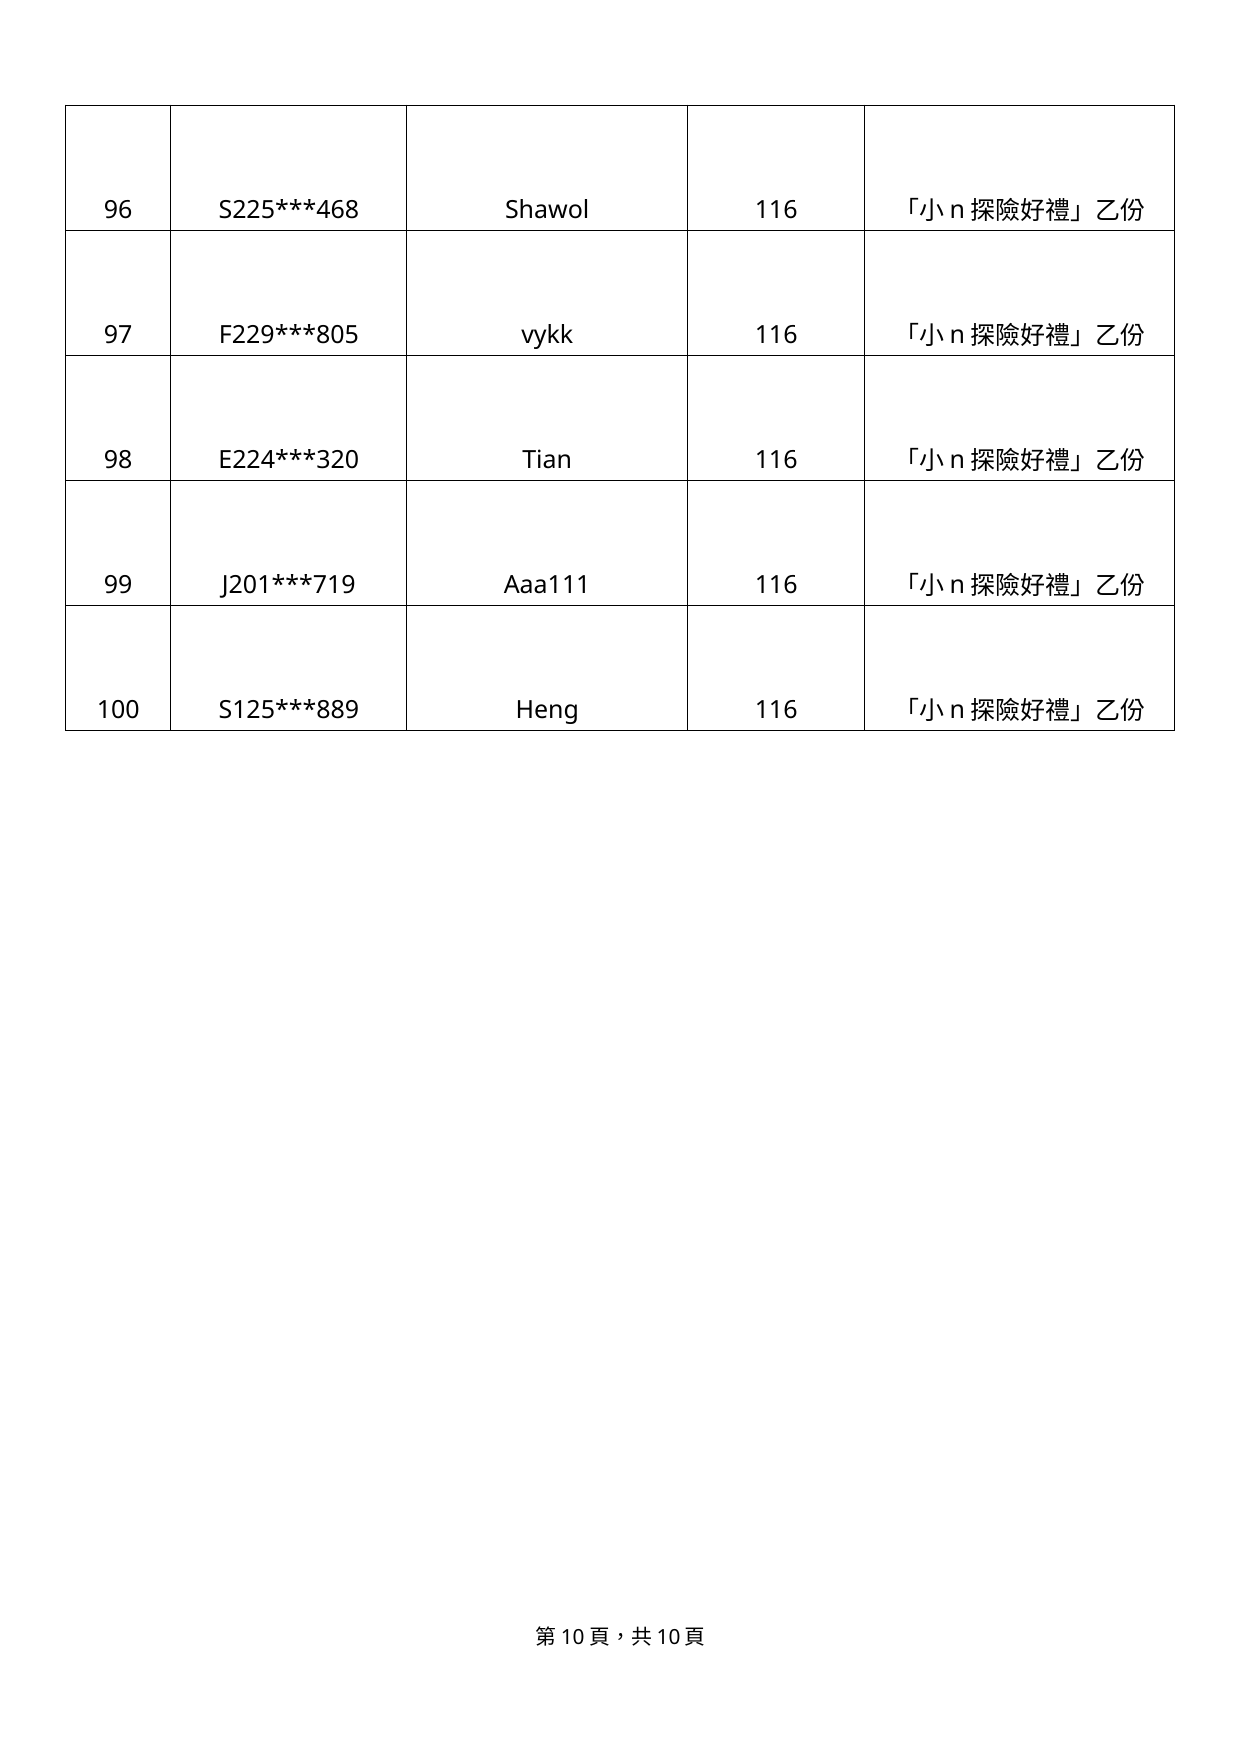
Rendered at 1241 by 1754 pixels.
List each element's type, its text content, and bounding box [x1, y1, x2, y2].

table_cell Tian [407, 356, 687, 479]
table_cell S225***468 [171, 106, 406, 229]
table_cell 97 [66, 231, 170, 354]
table_cell 99 [66, 481, 170, 604]
table_cell E224***320 [171, 356, 406, 479]
table_cell 「小n探險好禮」乙份 [865, 606, 1174, 729]
table_cell 116 [688, 231, 864, 354]
table_cell 96 [66, 106, 170, 229]
table_cell F229***805 [171, 231, 406, 354]
table_cell J201***719 [171, 481, 406, 604]
table_cell 116 [688, 481, 864, 604]
table_cell 98 [66, 356, 170, 479]
table_cell S125***889 [171, 606, 406, 729]
table_cell 「小n探險好禮」乙份 [865, 231, 1174, 354]
table_cell Heng [407, 606, 687, 729]
table_cell 「小n探險好禮」乙份 [865, 106, 1174, 229]
table_cell 100 [66, 606, 170, 729]
table_cell 「小n探險好禮」乙份 [865, 481, 1174, 604]
table_cell 116 [688, 606, 864, 729]
table_cell Shawol [407, 106, 687, 229]
table_cell vykk [407, 231, 687, 354]
table_cell 「小n探險好禮」乙份 [865, 356, 1174, 479]
table_cell 116 [688, 106, 864, 229]
table_cell Aaa111 [407, 481, 687, 604]
table_cell 116 [688, 356, 864, 479]
